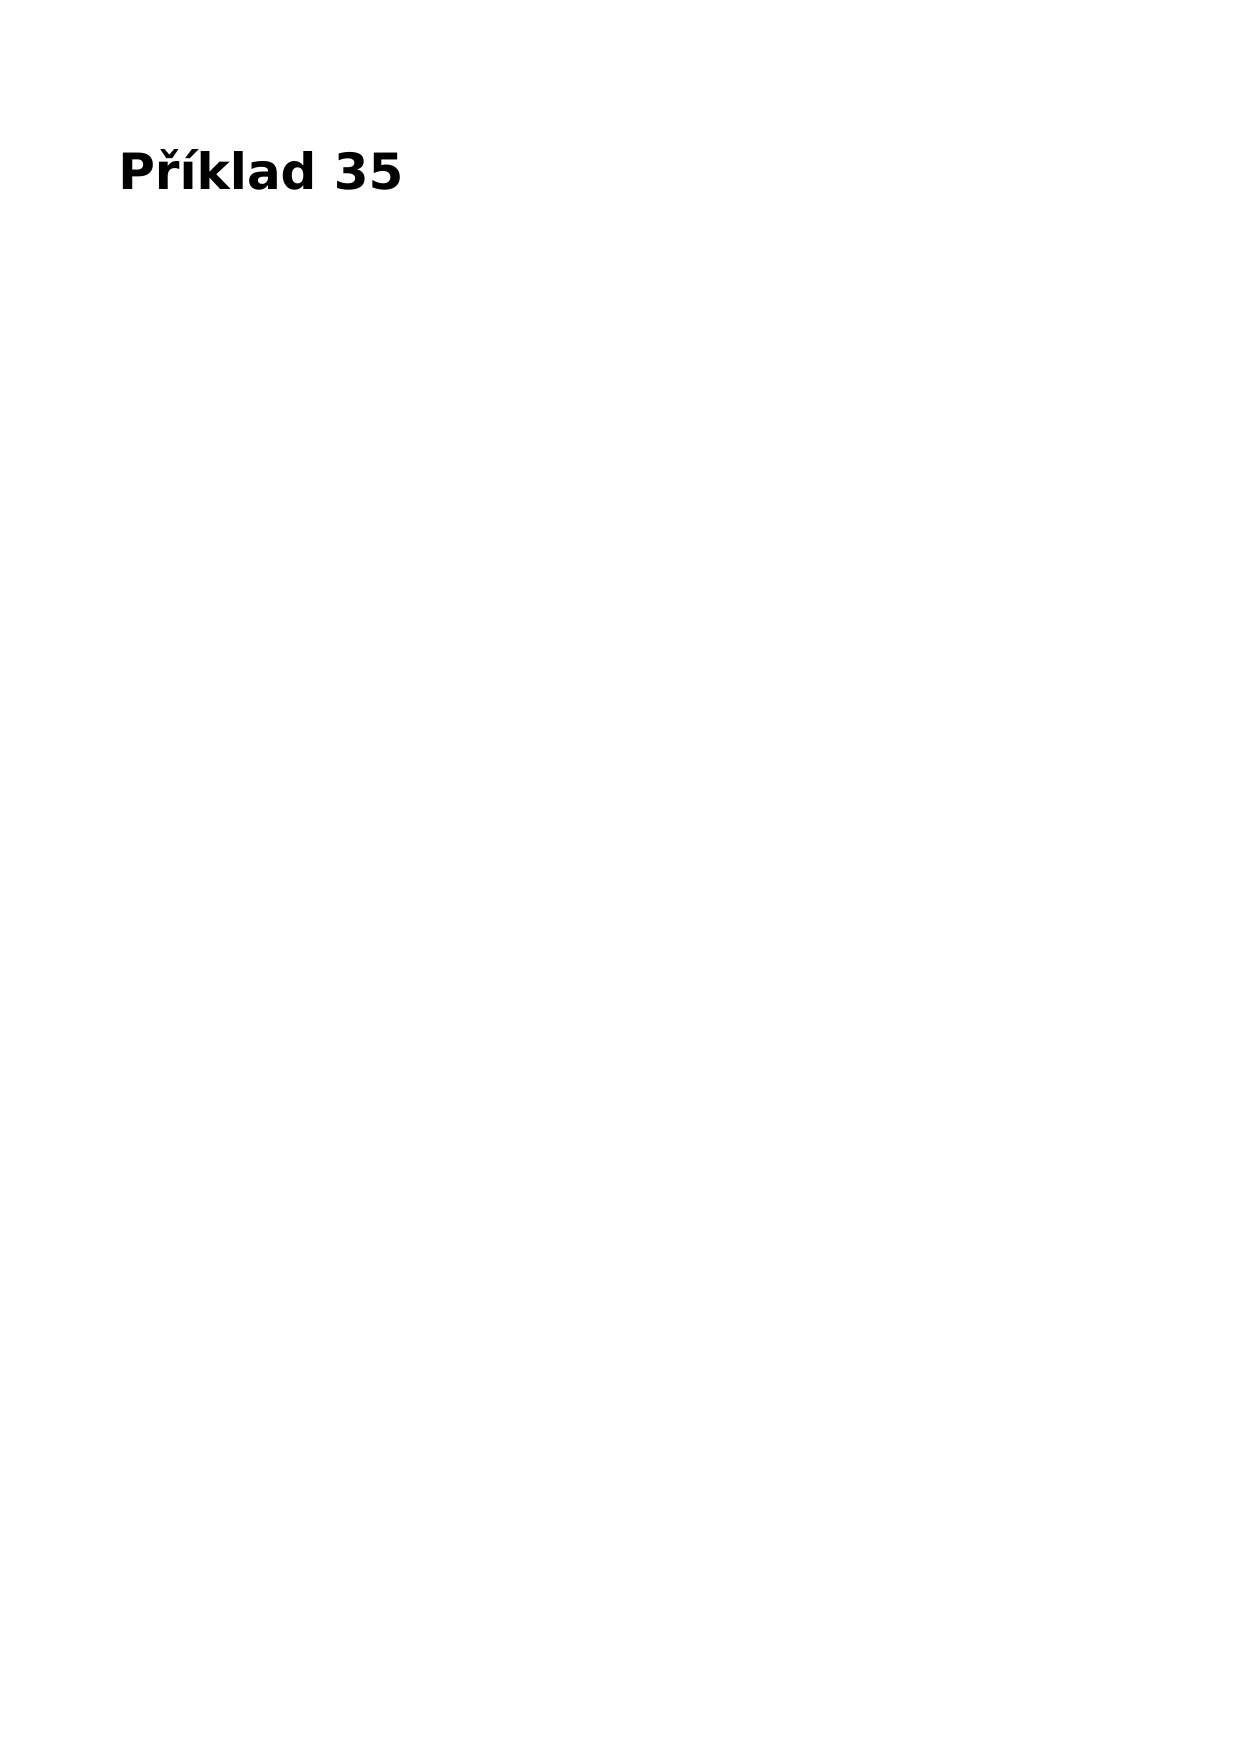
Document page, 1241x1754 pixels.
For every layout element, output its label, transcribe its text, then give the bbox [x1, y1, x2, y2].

subtitle Příklad 35 [118, 143, 1122, 201]
